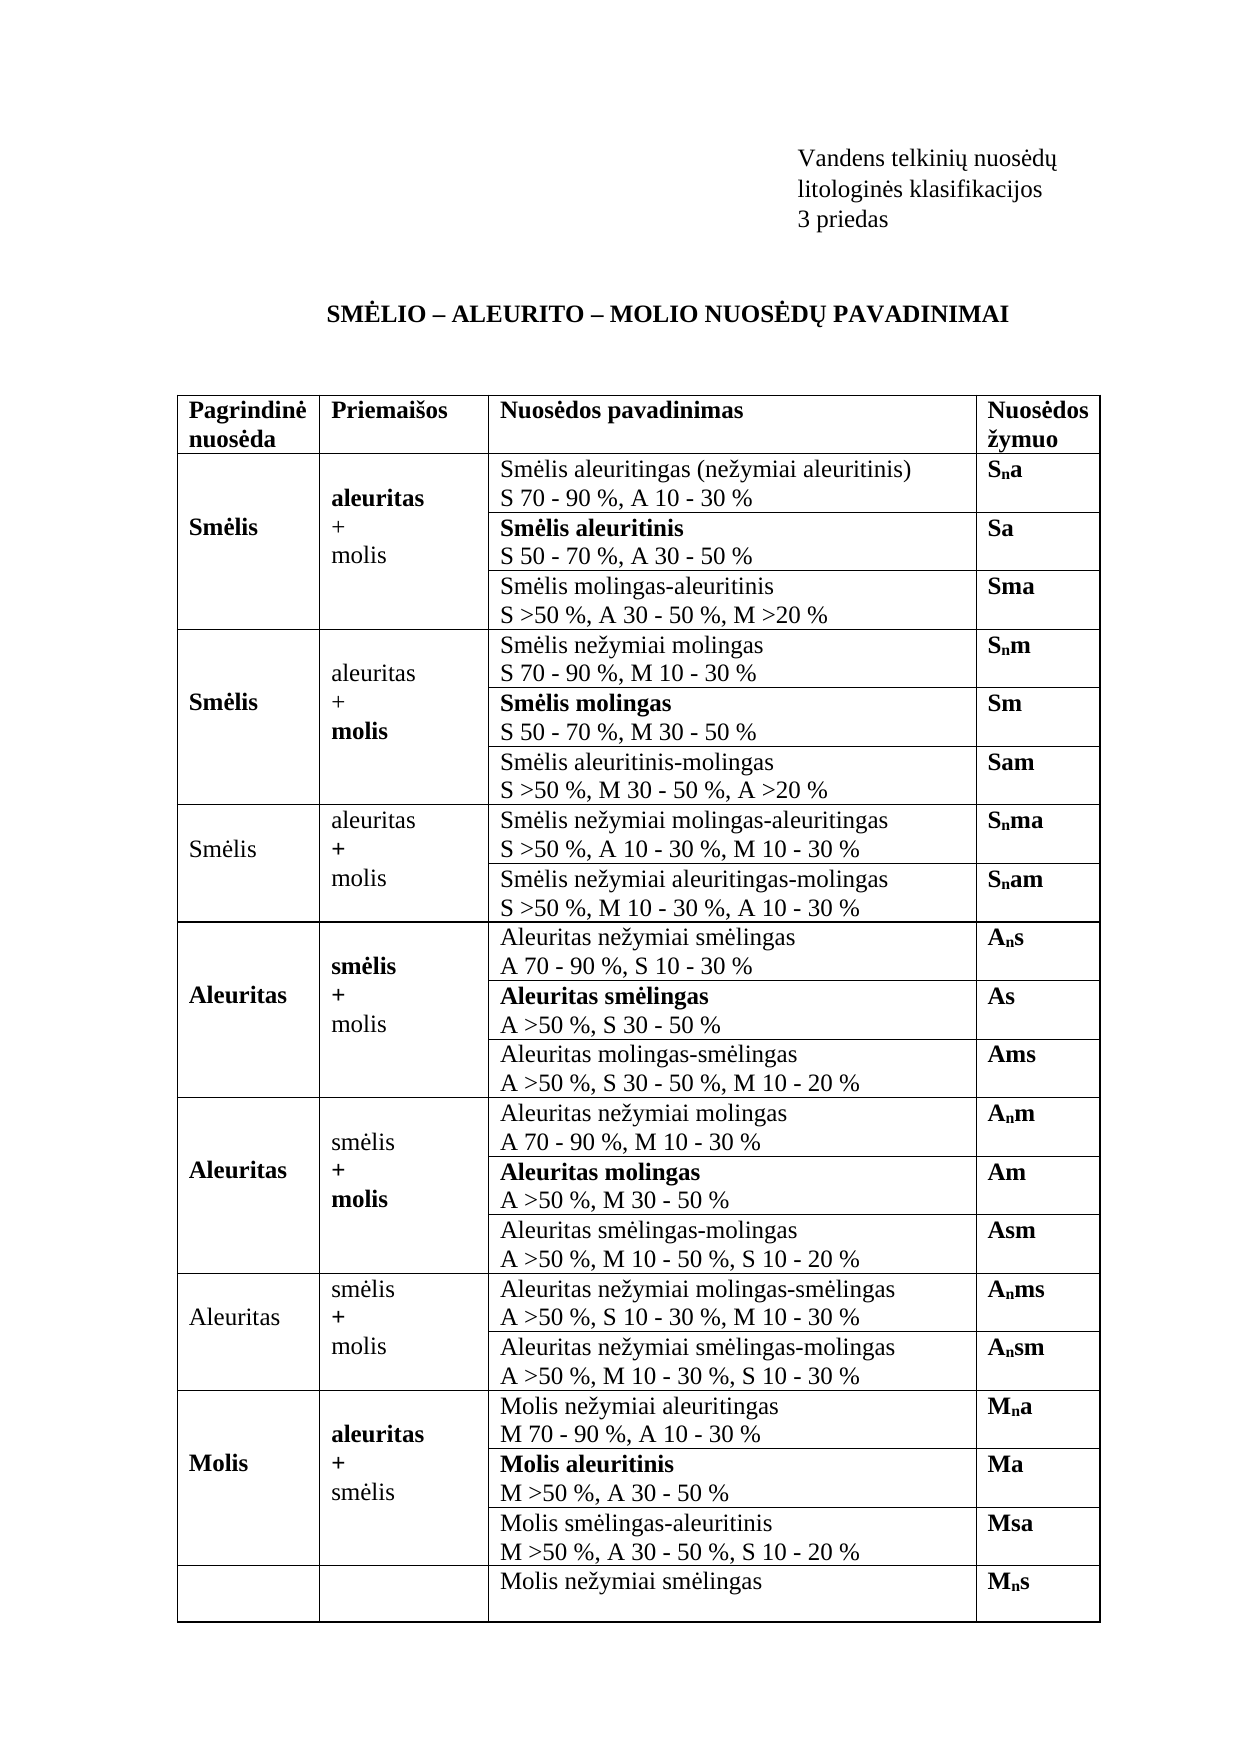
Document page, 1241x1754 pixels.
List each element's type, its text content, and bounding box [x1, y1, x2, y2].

table_cell Smėlis aleuritinis-molingas S >50 %, M 30 - 50 %, A >20 % [489, 747, 976, 804]
table_cell Ams [977, 1040, 1099, 1097]
table_header Nuosėdos pavadinimas [489, 396, 976, 453]
table_cell Smėlis aleuritinis S 50 - 70 %, A 30 - 50 % [489, 513, 976, 570]
table_cell Smėlis molingas-aleuritinis S >50 %, A 30 - 50 %, M >20 % [489, 571, 976, 629]
table_cell Smėlis aleuritingas (nežymiai aleuritinis) S 70 - 90 %, A 10 - 30 % [489, 454, 976, 512]
table_cell Ansm [977, 1332, 1099, 1390]
table_cell smėlis + molis [320, 1274, 488, 1390]
table_cell Asm [977, 1215, 1099, 1273]
table_cell aleuritas + smėlis [320, 1391, 488, 1565]
table_cell Msa [977, 1508, 1099, 1565]
table_cell [320, 1566, 488, 1621]
table_cell Ans [977, 923, 1099, 980]
table_cell Snm [977, 630, 1099, 687]
table_cell As [977, 981, 1099, 1038]
table_cell Smėlis [178, 805, 319, 921]
table_cell Ma [977, 1449, 1099, 1507]
table_cell Aleuritas [178, 923, 319, 1097]
table_cell Mns [977, 1566, 1099, 1621]
table_cell Smėlis [178, 454, 319, 629]
table_cell Sna [977, 454, 1099, 512]
table_cell Am [977, 1157, 1099, 1214]
table_cell Aleuritas nežymiai molingas A 70 - 90 %, M 10 - 30 % [489, 1098, 976, 1156]
table_header Nuosėdos žymuo [977, 396, 1099, 453]
table_cell Smėlis nežymiai molingas-aleuritingas S >50 %, A 10 - 30 %, M 10 - 30 % [489, 805, 976, 863]
table_cell Aleuritas smėlingas-molingas A >50 %, M 10 - 50 %, S 10 - 20 % [489, 1215, 976, 1273]
table_cell aleuritas + molis [320, 805, 488, 921]
text SMĖLIO – ALEURITO – MOLIO NUOSĖDŲ PAVADINIMAI [177, 299, 1165, 328]
table_cell Snam [977, 864, 1099, 921]
table_cell Aleuritas [178, 1098, 319, 1273]
table_header Pagrindinė nuosėda [178, 396, 319, 453]
table_cell Molis nežymiai aleuritingas M 70 - 90 %, A 10 - 30 % [489, 1391, 976, 1448]
table_cell [178, 1566, 319, 1621]
table_cell Smėlis nežymiai molingas S 70 - 90 %, M 10 - 30 % [489, 630, 976, 687]
table_cell Aleuritas [178, 1274, 319, 1390]
table_cell Aleuritas nežymiai smėlingas A 70 - 90 %, S 10 - 30 % [489, 923, 976, 980]
table_cell Sam [977, 747, 1099, 804]
table_cell Smėlis nežymiai aleuritingas-molingas S >50 %, M 10 - 30 %, A 10 - 30 % [489, 864, 976, 921]
table_cell Smėlis [178, 630, 319, 804]
table_cell smėlis + molis [320, 923, 488, 1097]
table_cell Smėlis molingas S 50 - 70 %, M 30 - 50 % [489, 688, 976, 746]
table_cell smėlis + molis [320, 1098, 488, 1273]
table_cell Aleuritas nežymiai molingas-smėlingas A >50 %, S 10 - 30 %, M 10 - 30 % [489, 1274, 976, 1331]
table_cell Molis aleuritinis M >50 %, A 30 - 50 % [489, 1449, 976, 1507]
table_cell Aleuritas molingas A >50 %, M 30 - 50 % [489, 1157, 976, 1214]
table_cell Sma [977, 571, 1099, 629]
table_cell Sm [977, 688, 1099, 746]
table_cell Aleuritas smėlingas A >50 %, S 30 - 50 % [489, 981, 976, 1038]
table_cell Molis smėlingas-aleuritinis M >50 %, A 30 - 50 %, S 10 - 20 % [489, 1508, 976, 1565]
table_cell Snma [977, 805, 1099, 863]
table_cell Molis [178, 1391, 319, 1565]
table_cell Mna [977, 1391, 1099, 1448]
table_cell Anms [977, 1274, 1099, 1331]
table_cell aleuritas + molis [320, 630, 488, 804]
table_cell Aleuritas nežymiai smėlingas-molingas A >50 %, M 10 - 30 %, S 10 - 30 % [489, 1332, 976, 1390]
table_header Priemaišos [320, 396, 488, 453]
table_cell aleuritas + molis [320, 454, 488, 629]
text 3 priedas [797, 204, 1165, 233]
table_cell Sa [977, 513, 1099, 570]
text Vandens telkinių nuosėdų litologinės klasifikacijos [797, 143, 1165, 202]
table_cell Aleuritas molingas-smėlingas A >50 %, S 30 - 50 %, M 10 - 20 % [489, 1040, 976, 1097]
table_cell Molis nežymiai smėlingas [489, 1566, 976, 1621]
table_cell Anm [977, 1098, 1099, 1156]
